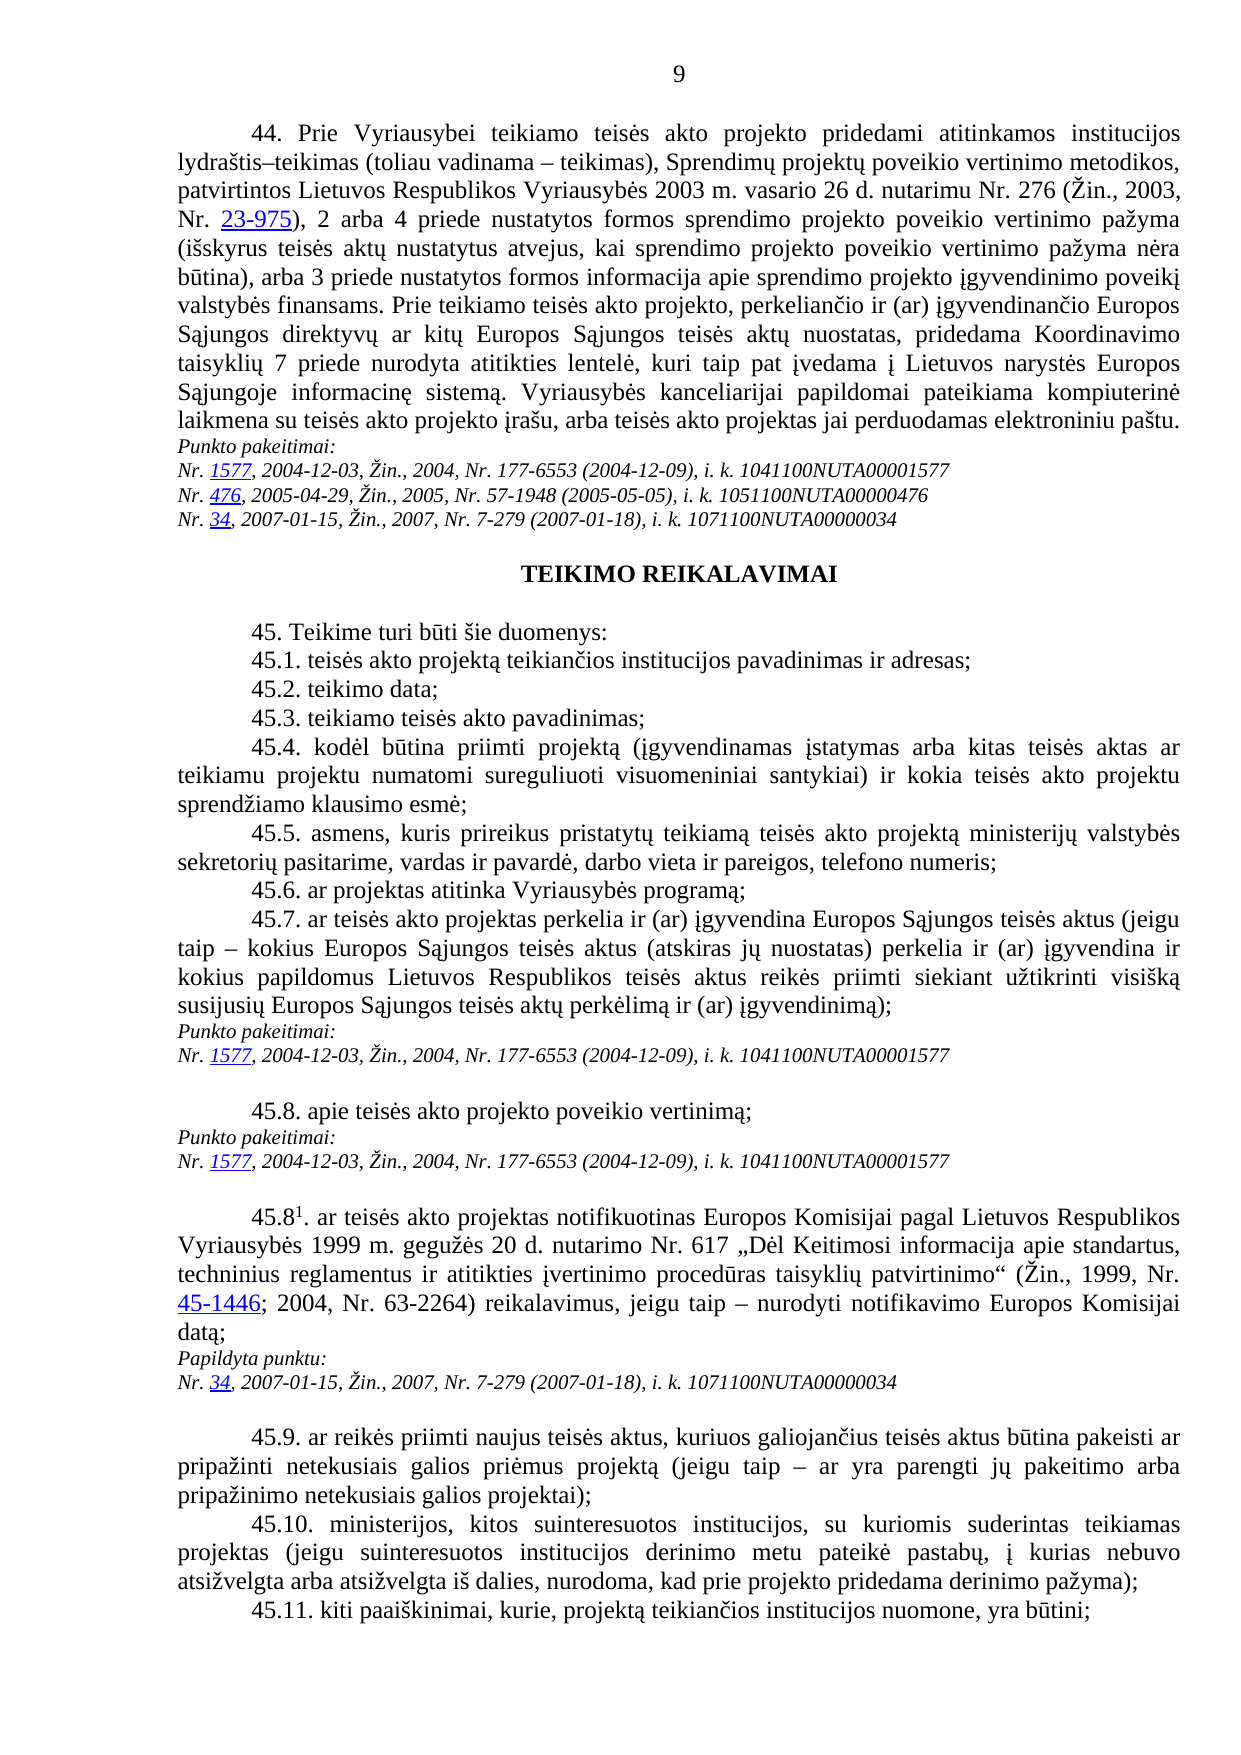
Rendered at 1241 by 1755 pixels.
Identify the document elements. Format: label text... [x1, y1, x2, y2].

text 44. Prie Vyriausybei teikiamo teisės akto projekto pridedami atitinkamos institucijos lydraštis–teikimas (toliau vadinama – teikimas), Sprendimų projektų poveikio vertinimo metodikos, patvirtintos Lietuvos Respublikos Vyriausybės 2003 m. vasario 26 d. nutarimu Nr. 276 (Žin., 2003, Nr. 23-975), 2 arba 4 priede nustatytos formos sprendimo projekto poveikio vertinimo pažyma (išskyrus teisės aktų nustatytus atvejus, kai sprendimo projekto poveikio vertinimo pažyma nėra būtina), arba 3 priede nustatytos formos informacija apie sprendimo projekto įgyvendinimo poveikį valstybės finansams. Prie teikiamo teisės akto projekto, perkeliančio ir (ar) įgyvendinančio Europos Sąjungos direktyvų ar kitų Europos Sąjungos teisės aktų nuostatas, pridedama Koordinavimo taisyklių 7 priede nurodyta atitikties lentelė, kuri taip pat įvedama į Lietuvos narystės Europos Sąjungoje informacinę sistemą. Vyriausybės kanceliarijai papildomai pateikiama kompiuterinė laikmena su teisės akto projekto įrašu, arba teisės akto projektas jai perduodamas elektroniniu paštu. [177, 118, 1181, 434]
text Nr. 1577, 2004-12-03, Žin., 2004, Nr. 177-6553 (2004-12-09), i. k. 1041100NUTA00001577 [177, 1149, 1181, 1173]
text Punkto pakeitimai: [177, 1019, 1181, 1043]
text 45.4. kodėl būtina priimti projektą (įgyvendinamas įstatymas arba kitas teisės aktas ar teikiamu projektu numatomi sureguliuoti visuomeniniai santykiai) ir kokia teisės akto projektu sprendžiamo klausimo esmė; [177, 732, 1181, 818]
text 45.11. kiti paaiškinimai, kurie, projektą teikiančios institucijos nuomone, yra būtini; [177, 1595, 1181, 1624]
text Papildyta punktu: [177, 1346, 1181, 1370]
text TEIKIMO REIKALAVIMAI [177, 559, 1181, 588]
text 45.10. ministerijos, kitos suinteresuotos institucijos, su kuriomis suderintas teikiamas projektas (jeigu suinteresuotos institucijos derinimo metu pateikė pastabų, į kurias nebuvo atsižvelgta arba atsižvelgta iš dalies, nurodoma, kad prie projekto pridedama derinimo pažyma); [177, 1509, 1181, 1595]
text Nr. 34, 2007-01-15, Žin., 2007, Nr. 7-279 (2007-01-18), i. k. 1071100NUTA00000034 [177, 1370, 1181, 1394]
text 45.6. ar projektas atitinka Vyriausybės programą; [177, 876, 1181, 904]
text 45.81. ar teisės akto projektas notifikuotinas Europos Komisijai pagal Lietuvos Respublikos Vyriausybės 1999 m. gegužės 20 d. nutarimo Nr. 617 „Dėl Keitimosi informacija apie standartus, techninius reglamentus ir atitikties įvertinimo procedūras taisyklių patvirtinimo“ (Žin., 1999, Nr. 45-1446; 2004, Nr. 63-2264) reikalavimus, jeigu taip – nurodyti notifikavimo Europos Komisijai datą; [177, 1202, 1181, 1346]
text Nr. 1577, 2004-12-03, Žin., 2004, Nr. 177-6553 (2004-12-09), i. k. 1041100NUTA00001577 [177, 458, 1181, 482]
text 45.2. teikimo data; [177, 674, 1181, 703]
text Punkto pakeitimai: [177, 434, 1181, 458]
text Nr. 1577, 2004-12-03, Žin., 2004, Nr. 177-6553 (2004-12-09), i. k. 1041100NUTA00001577 [177, 1043, 1181, 1067]
text Punkto pakeitimai: [177, 1125, 1181, 1149]
text 45.3. teikiamo teisės akto pavadinimas; [177, 703, 1181, 732]
text 45.1. teisės akto projektą teikiančios institucijos pavadinimas ir adresas; [177, 646, 1181, 674]
text Nr. 476, 2005-04-29, Žin., 2005, Nr. 57-1948 (2005-05-05), i. k. 1051100NUTA00000476 [177, 482, 1181, 507]
text 45.9. ar reikės priimti naujus teisės aktus, kuriuos galiojančius teisės aktus būtina pakeisti ar pripažinti netekusiais galios priėmus projektą (jeigu taip – ar yra parengti jų pakeitimo arba pripažinimo netekusiais galios projektai); [177, 1422, 1181, 1509]
text Nr. 34, 2007-01-15, Žin., 2007, Nr. 7-279 (2007-01-18), i. k. 1071100NUTA00000034 [177, 507, 1181, 531]
text 45.8. apie teisės akto projekto poveikio vertinimą; [177, 1096, 1181, 1125]
text 45. Teikime turi būti šie duomenys: [177, 617, 1181, 646]
text 45.5. asmens, kuris prireikus pristatytų teikiamą teisės akto projektą ministerijų valstybės sekretorių pasitarime, vardas ir pavardė, darbo vieta ir pareigos, telefono numeris; [177, 818, 1181, 876]
text 45.7. ar teisės akto projektas perkelia ir (ar) įgyvendina Europos Sąjungos teisės aktus (jeigu taip – kokius Europos Sąjungos teisės aktus (atskiras jų nuostatas) perkelia ir (ar) įgyvendina ir kokius papildomus Lietuvos Respublikos teisės aktus reikės priimti siekiant užtikrinti visišką susijusių Europos Sąjungos teisės aktų perkėlimą ir (ar) įgyvendinimą); [177, 904, 1181, 1019]
